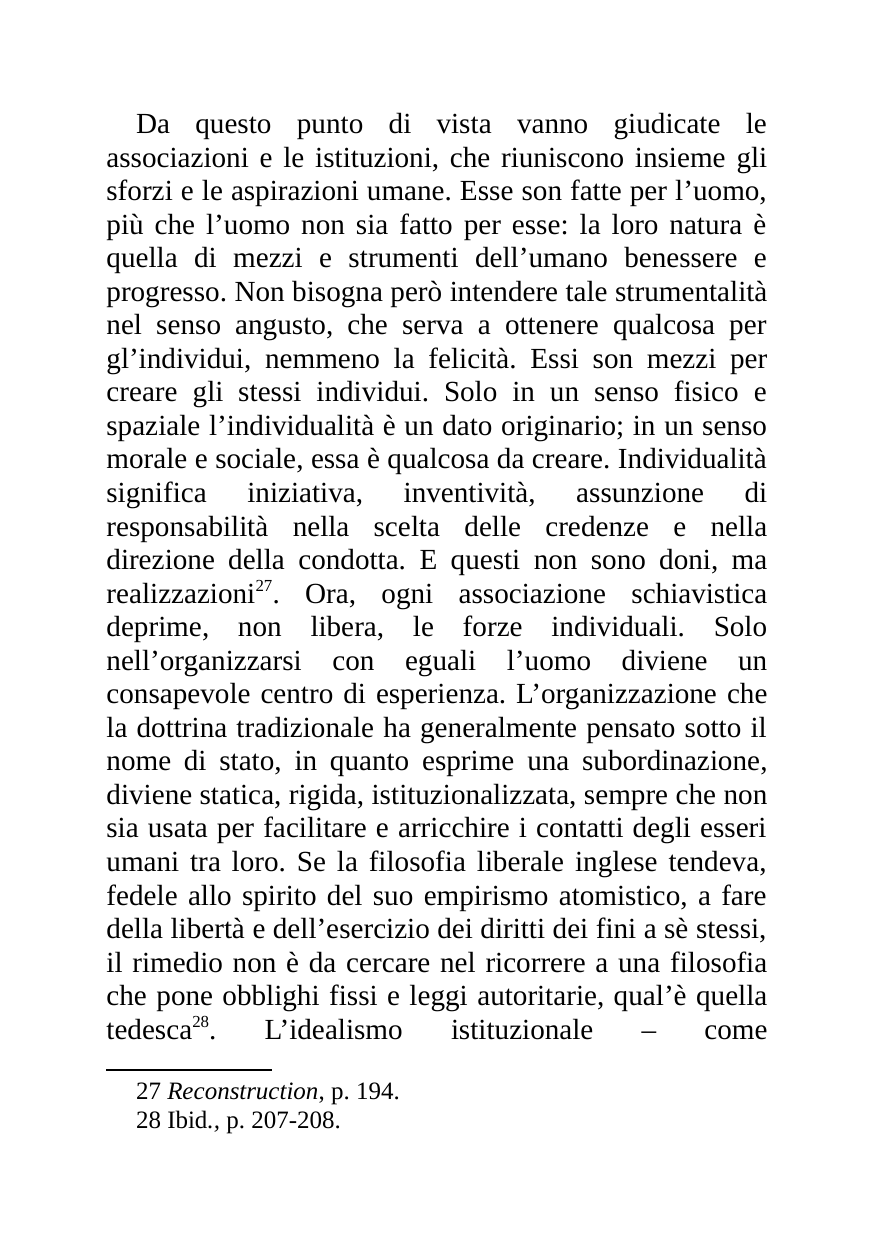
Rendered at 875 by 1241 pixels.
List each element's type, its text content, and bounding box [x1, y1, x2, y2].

text Reconstruction, p. 194. [106, 1076, 768, 1105]
text Da questo punto di vista vanno giudicate le associazioni e le istituzioni, che riuniscono insieme gli sforzi e le aspirazioni umane. Esse son fatte per l’uomo, più che l’uomo non sia fatto per esse: la loro natura è quella di mezzi e strumenti dell’umano benessere e progresso. Non bisogna però intendere tale strumentalità nel senso angusto, che serva a ottenere qualcosa per gl’individui, nemmeno la felicità. Essi son mezzi per creare gli stessi individui. Solo in un senso fisico e spaziale l’individualità è un dato originario; in un senso morale e sociale, essa è qualcosa da creare. Individualità significa iniziativa, inventività, assunzione di responsabilità nella scelta delle credenze e nella direzione della condotta. E questi non sono doni, ma realizzazioni. Ora, ogni associazione schiavistica deprime, non libera, le forze individuali. Solo nell’organizzarsi con eguali l’uomo diviene un consapevole centro di esperienza. L’organizzazione che la dottrina tradizionale ha generalmente pensato sotto il nome di stato, in quanto esprime una subordinazione, diviene statica, rigida, istituzionalizzata, sempre che non sia usata per facilitare e arricchire i contatti degli esseri umani tra loro. Se la filosofia liberale inglese tendeva, fedele allo spirito del suo empirismo atomistico, a fare della libertà e dell’esercizio dei diritti dei fini a sè stessi, il rimedio non è da cercare nel ricorrere a una filosofia che pone obblighi fissi e leggi autoritarie, qual’è quella tedesca. L’idealismo istituzionale – come [106, 106, 768, 1045]
text Ibid., p. 207-208. [106, 1105, 768, 1134]
